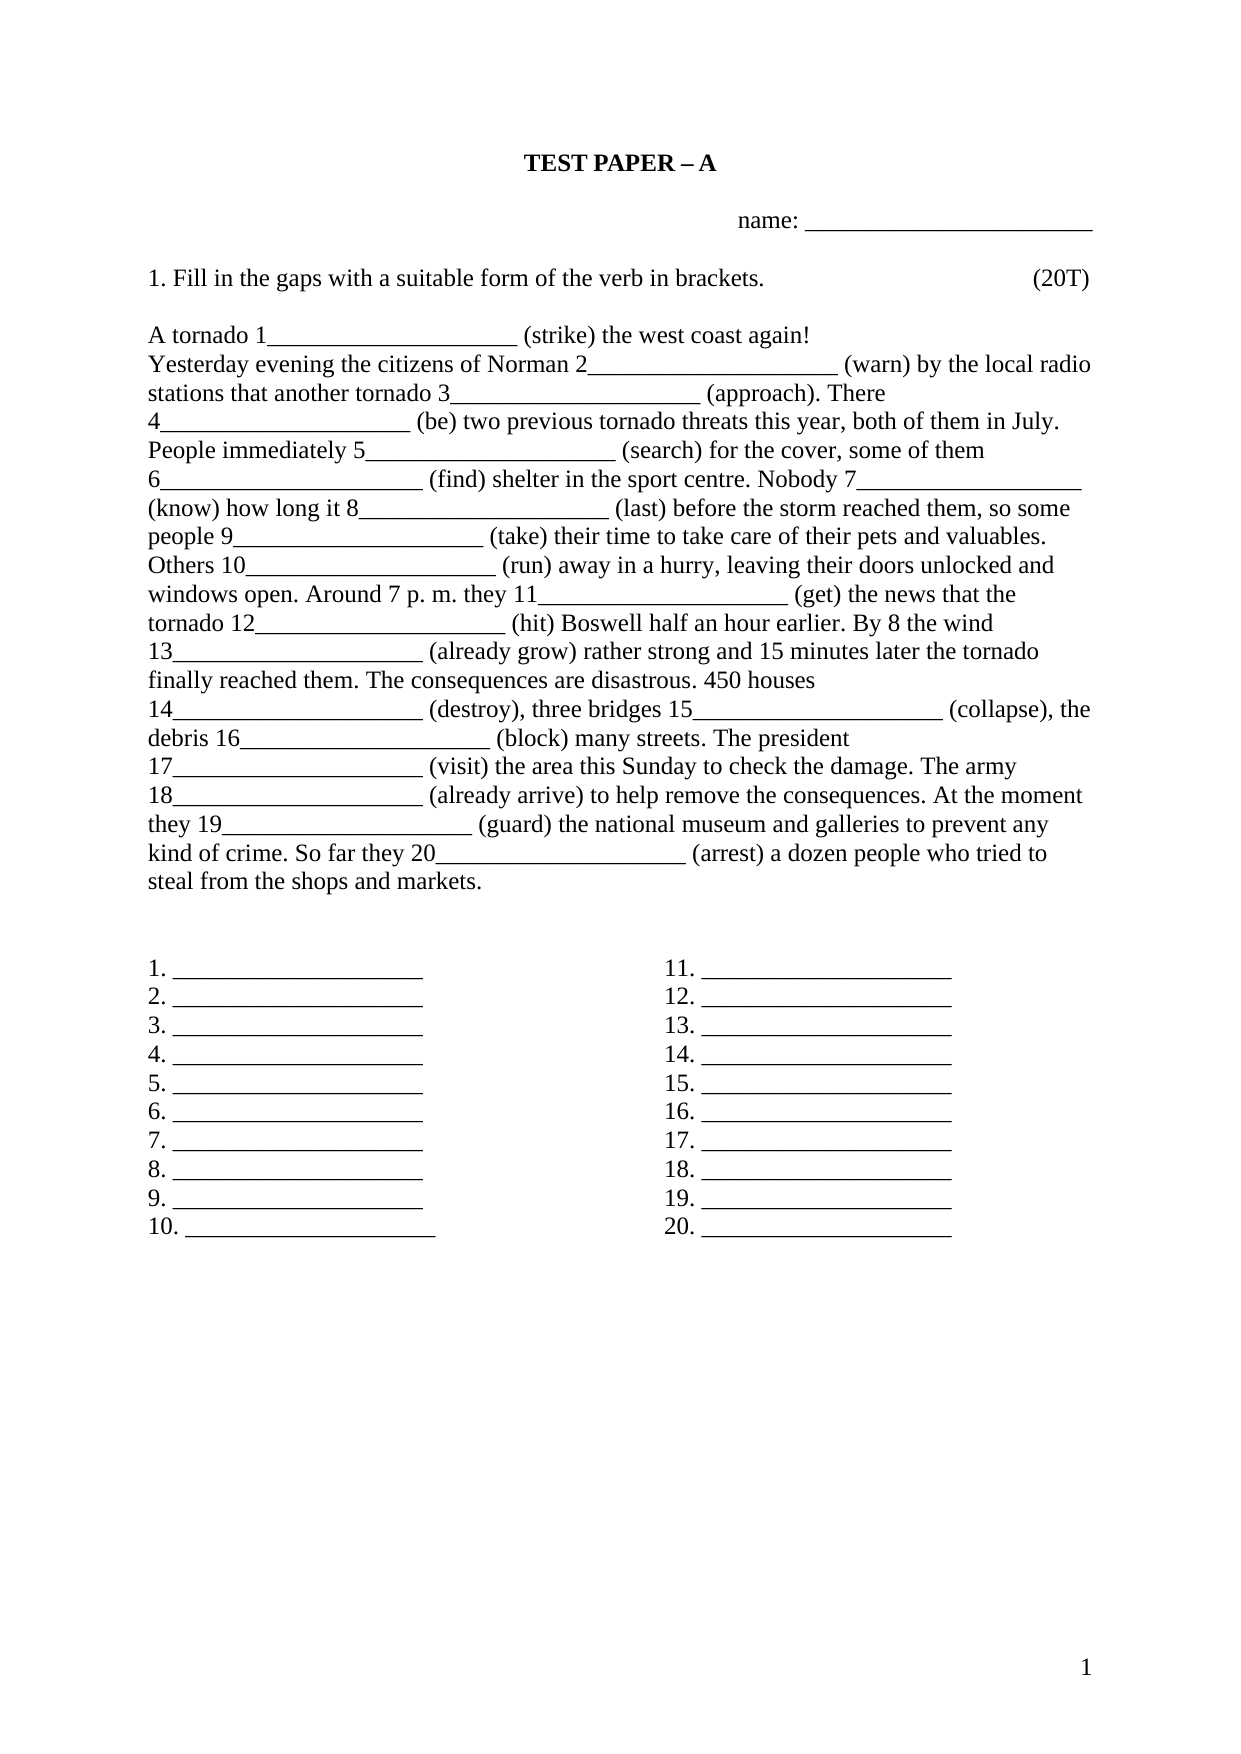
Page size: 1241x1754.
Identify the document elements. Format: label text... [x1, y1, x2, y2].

text 2. ____________________ 12. ____________________ [148, 981, 1093, 1010]
text 6. ____________________ 16. ____________________ [148, 1096, 1093, 1125]
text 13____________________ (already grow) rather strong and 15 minutes later the tornado finally reached them. The consequences are disastrous. 450 houses 14____________________ (destroy), three bridges 15____________________ (collapse), the debris 16____________________ (block) many streets. The president 17____________________ (visit) the area this Sunday to check the damage. The army 18____________________ (already arrive) to help remove the consequences. At the moment they 19____________________ (guard) the national museum and galleries to prevent any kind of crime. So far they 20____________________ (arrest) a dozen people who tried to steal from the shops and markets. [148, 636, 1093, 895]
text 1. ____________________ 11. ____________________ [148, 953, 1093, 981]
text name: _______________________ [148, 205, 1093, 234]
text 3. ____________________ 13. ____________________ [148, 1010, 1093, 1039]
subtitle TEST PAPER – A [148, 148, 1093, 176]
text 10. ____________________ 20. ____________________ [148, 1211, 1093, 1240]
text 7. ____________________ 17. ____________________ [148, 1125, 1093, 1154]
text 4. ____________________ 14. ____________________ [148, 1039, 1093, 1068]
text 8. ____________________ 18. ____________________ [148, 1154, 1093, 1183]
text 9. ____________________ 19. ____________________ [148, 1183, 1093, 1211]
text 6_____________________ (find) shelter in the sport centre. Nobody 7__________________ (know) how long it 8____________________ (last) before the storm reached them, so some people 9____________________ (take) their time to take care of their pets and valuables. Others 10____________________ (run) away in a hurry, leaving their doors unlocked and windows open. Around 7 p. m. they 11____________________ (get) the news that the tornado 12____________________ (hit) Boswell half an hour earlier. By 8 the wind [148, 464, 1093, 636]
text 5. ____________________ 15. ____________________ [148, 1068, 1093, 1096]
text 1. Fill in the gaps with a suitable form of the verb in brackets. (20T) [148, 263, 1093, 291]
text Yesterday evening the citizens of Norman 2____________________ (warn) by the local radio stations that another tornado 3____________________ (approach). There 4____________________ (be) two previous tornado threats this year, both of them in July. People immediately 5____________________ (search) for the cover, some of them [148, 349, 1093, 464]
text A tornado 1____________________ (strike) the west coast again! [148, 320, 1093, 349]
